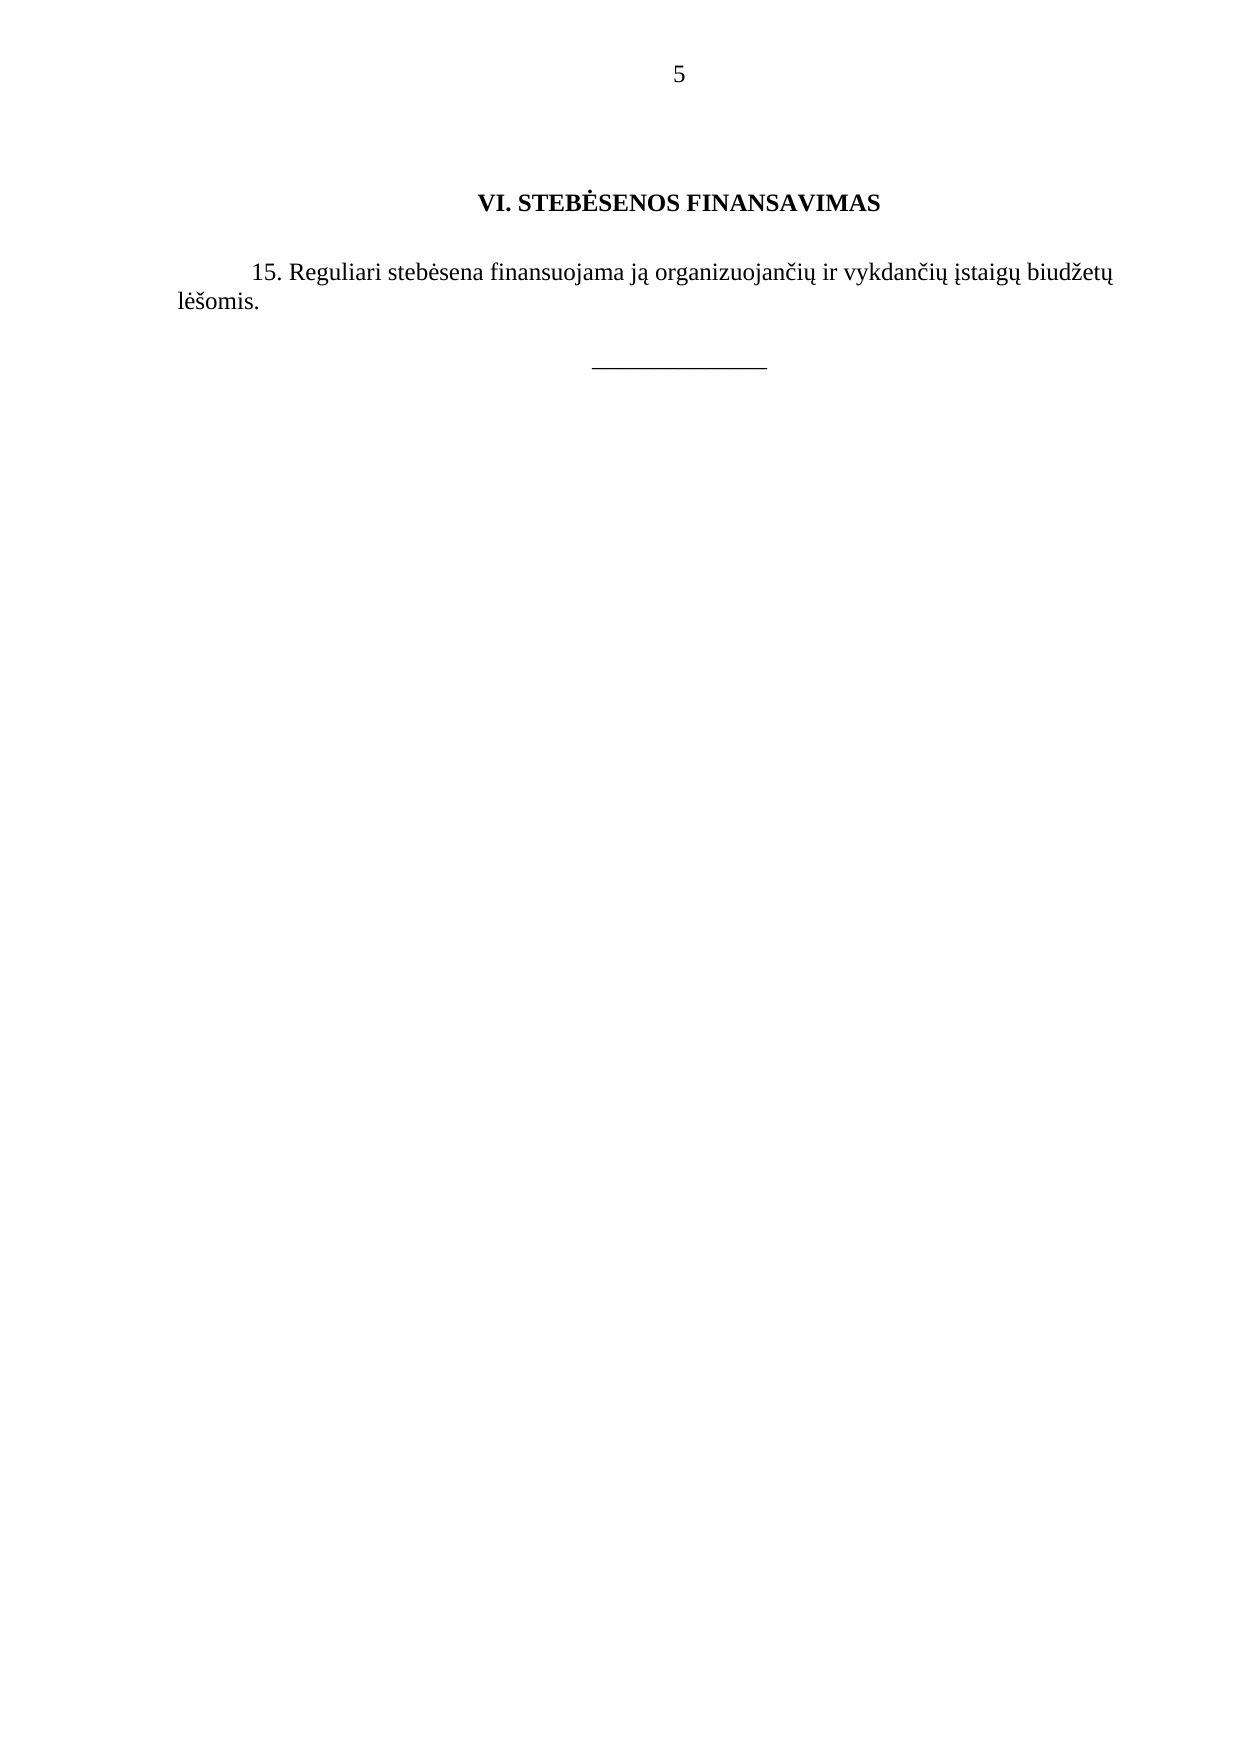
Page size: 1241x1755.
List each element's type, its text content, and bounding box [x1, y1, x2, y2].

text VI. STEBĖSENOS FINANSAVIMAS [177, 188, 1181, 216]
text 15. Reguliari stebėsena finansuojama ją organizuojančių ir vykdančių įstaigų biudžetų lėšomis. [177, 257, 1181, 314]
text ______________ [177, 343, 1181, 372]
